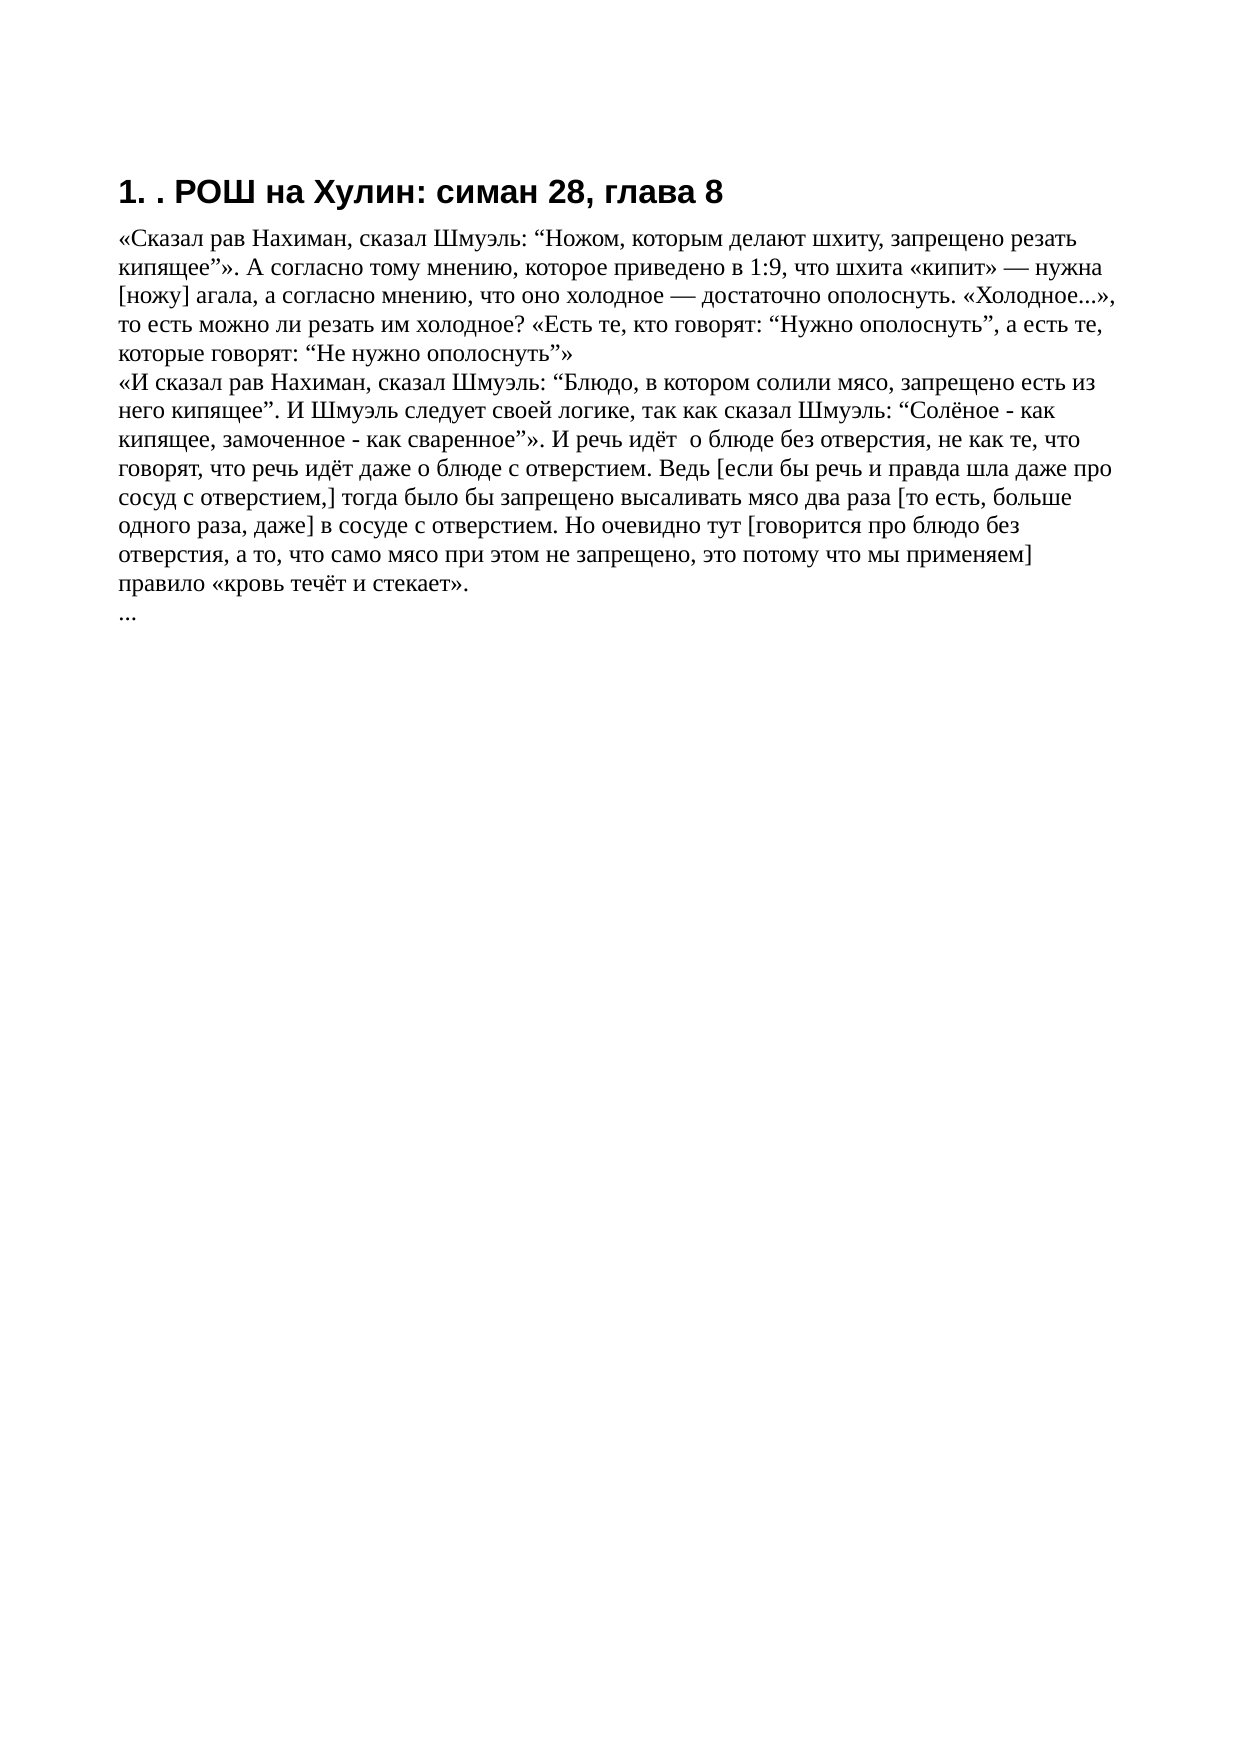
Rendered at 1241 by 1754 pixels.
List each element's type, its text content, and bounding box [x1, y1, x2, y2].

text «Сказал рав Нахиман, сказал Шмуэль: “Ножом, которым делают шхиту, запрещено резать кипящее”». А согласно тому мнению, которое приведено в 1:9, что шхита «кипит» — нужна [ножу] агала, а согласно мнению, что оно холодное — достаточно ополоснуть. «Холодное...», то есть можно ли резать им холодное? «Есть те, кто говорят: “Нужно ополоснуть”, а есть те, которые говорят: “Не нужно ополоснуть”» [118, 176, 1122, 319]
subtitle . РОШ на Хулин: симан 28, глава 8 [118, 147, 1122, 176]
text «И сказал рав Нахиман, сказал Шмуэль: “Блюдо, в котором солили мясо, запрещено есть из него кипящее”. И Шмуэль следует своей логике, так как сказал Шмуэль: “Солёное - как кипящее, замоченное - как сваренное”». И речь идёт о блюде без отверстия, не как те, что говорят, что речь идёт даже о блюде с отверстием. Ведь [если бы речь и правда шла даже про сосуд с отверстием,] тогда было бы запрещено высаливать мясо два раза [то есть, больше одного раза, даже] в сосуде с отверстием. Но очевидно тут [говорится про блюдо без отверстия, а то, что само мясо при этом не запрещено, это потому что мы применяем] правило «кровь течёт и стекает». [118, 319, 1122, 549]
text ... [118, 549, 1122, 578]
